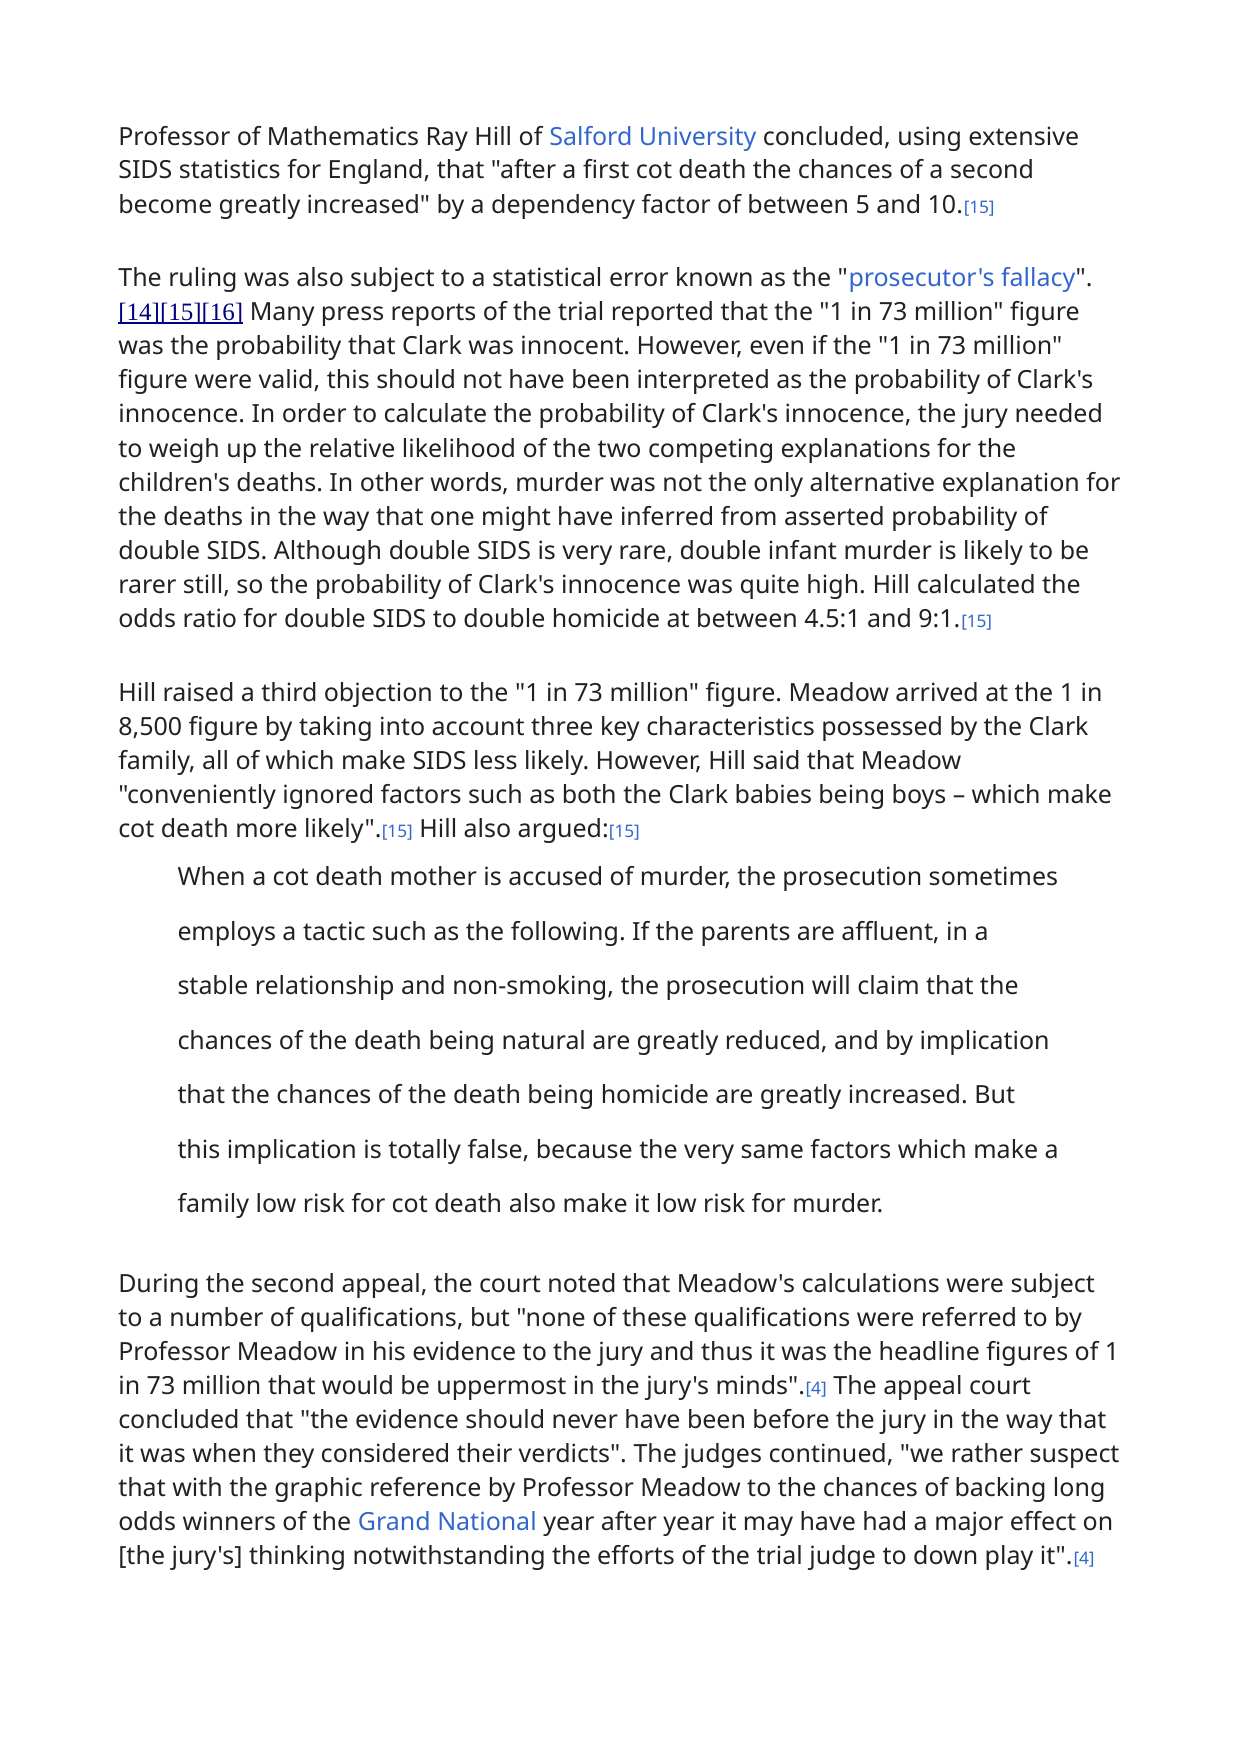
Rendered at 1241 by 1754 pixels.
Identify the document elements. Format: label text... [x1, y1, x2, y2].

text During the second appeal, the court noted that Meadow's calculations were subject to a number of qualifications, but "none of these qualifications were referred to by Professor Meadow in his evidence to the jury and thus it was the headline figures of 1 in 73 million that would be uppermost in the jury's minds".[4] The appeal court concluded that "the evidence should never have been before the jury in the way that it was when they considered their verdicts". The judges continued, "we rather suspect that with the graphic reference by Professor Meadow to the chances of backing long odds winners of the Grand National year after year it may have had a major effect on [the jury's] thinking notwithstanding the efforts of the trial judge to down play it".[4] [118, 1265, 1122, 1572]
text Hill raised a third objection to the "1 in 73 million" figure. Meadow arrived at the 1 in 8,500 figure by taking into account three key characteristics possessed by the Clark family, all of which make SIDS less likely. However, Hill said that Meadow "conveniently ignored factors such as both the Clark babies being boys – which make cot death more likely".[15] Hill also argued:[15] [118, 674, 1122, 844]
text The ruling was also subject to a statistical error known as the "prosecutor's fallacy".[14][15][16] Many press reports of the trial reported that the "1 in 73 million" figure was the probability that Clark was innocent. However, even if the "1 in 73 million" figure were valid, this should not have been interpreted as the probability of Clark's innocence. In order to calculate the probability of Clark's innocence, the jury needed to weigh up the relative likelihood of the two competing explanations for the children's deaths. In other words, murder was not the only alternative explanation for the deaths in the way that one might have inferred from asserted probability of double SIDS. Although double SIDS is very rare, double infant murder is likely to be rarer still, so the probability of Clark's innocence was quite high. Hill calculated the odds ratio for double SIDS to double homicide at between 4.5:1 and 9:1.[15] [118, 260, 1122, 634]
text Professor of Mathematics Ray Hill of Salford University concluded, using extensive SIDS statistics for England, that "after a first cot death the chances of a second become greatly increased" by a dependency factor of between 5 and 10.[15] [118, 118, 1122, 220]
text When a cot death mother is accused of murder, the prosecution sometimes employs a tactic such as the following. If the parents are affluent, in a stable relationship and non-smoking, the prosecution will claim that the chances of the death being natural are greatly reduced, and by implication that the chances of the death being homicide are greatly increased. But this implication is totally false, because the very same factors which make a family low risk for cot death also make it low risk for murder. [177, 859, 1063, 1220]
